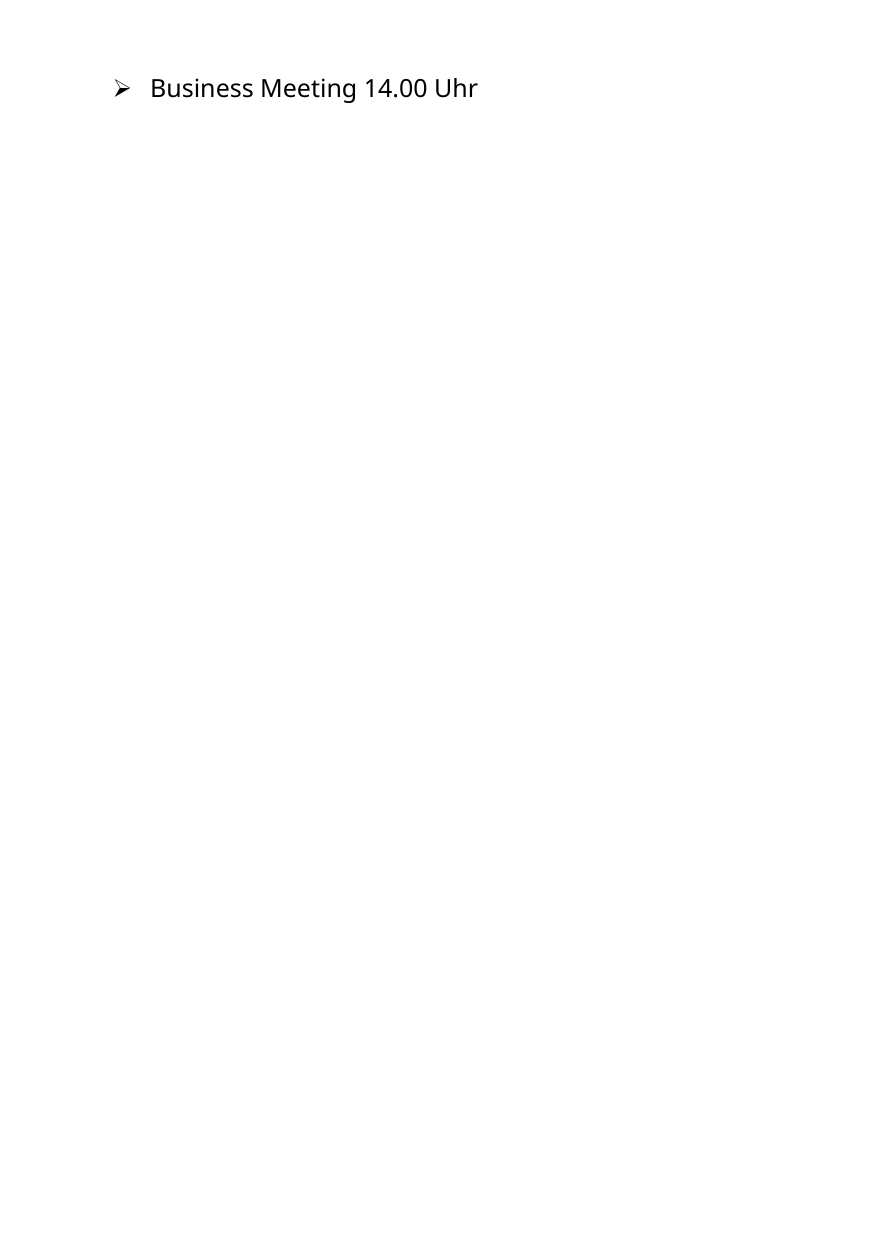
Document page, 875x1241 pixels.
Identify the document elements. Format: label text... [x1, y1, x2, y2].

list Business Meeting 14.00 Uhr [112, 71, 799, 105]
